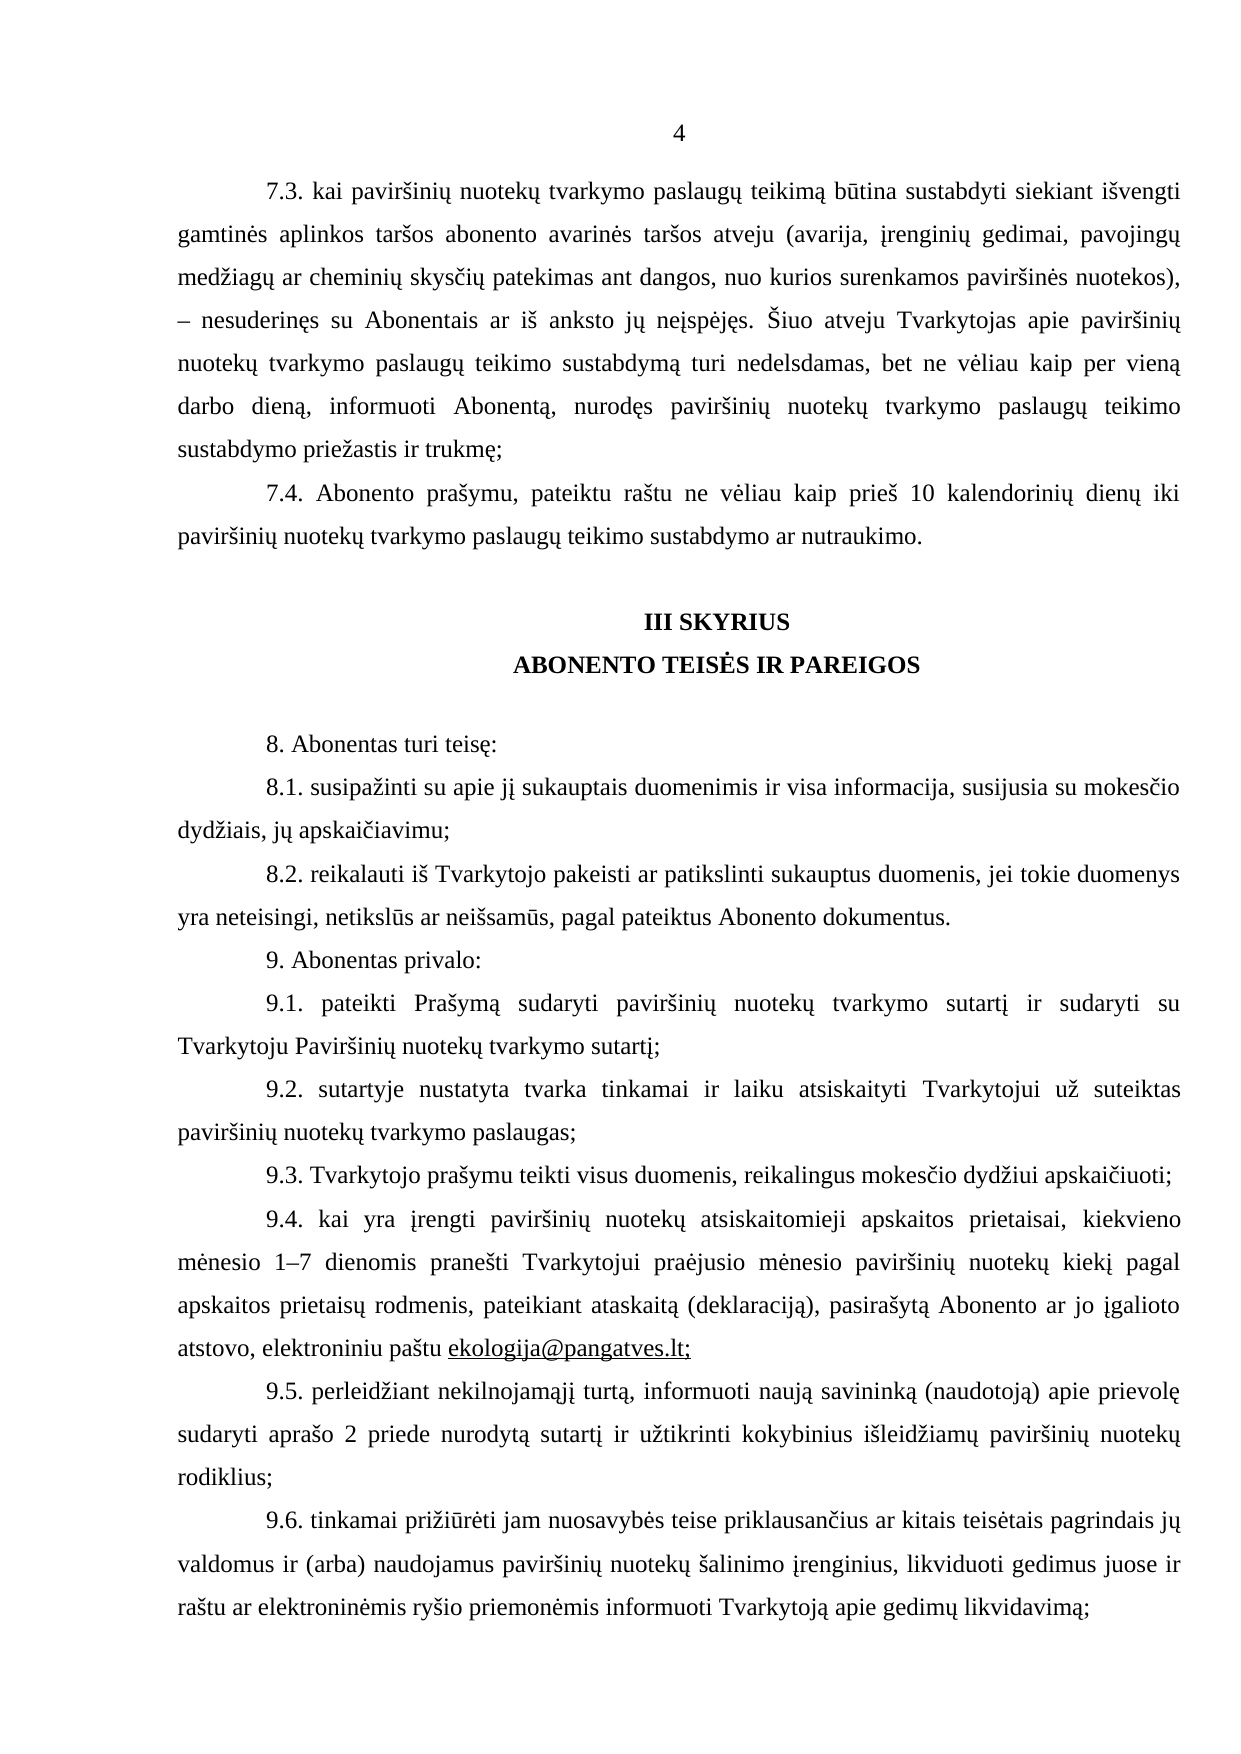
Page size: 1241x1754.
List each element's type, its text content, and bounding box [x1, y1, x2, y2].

text 9.4. kai yra įrengti paviršinių nuotekų atsiskaitomieji apskaitos prietaisai, kiekvieno mėnesio 1–7 dienomis pranešti Tvarkytojui praėjusio mėnesio paviršinių nuotekų kiekį pagal apskaitos prietaisų rodmenis, pateikiant ataskaitą (deklaraciją), pasirašytą Abonento ar jo įgalioto atstovo, elektroniniu paštu ekologija@pangatves.lt; [177, 1204, 1181, 1362]
text 7.4. Abonento prašymu, pateiktu raštu ne vėliau kaip prieš 10 kalendorinių dienų iki paviršinių nuotekų tvarkymo paslaugų teikimo sustabdymo ar nutraukimo. [177, 478, 1181, 549]
text 9.5. perleidžiant nekilnojamąjį turtą, informuoti naują savininką (naudotoją) apie prievolę sudaryti aprašo 2 priede nurodytą sutartį ir užtikrinti kokybinius išleidžiamų paviršinių nuotekų rodiklius; [177, 1376, 1181, 1491]
text 9.3. Tvarkytojo prašymu teikti visus duomenis, reikalingus mokesčio dydžiui apskaičiuoti; [177, 1161, 1181, 1189]
text 9. Abonentas privalo: [177, 945, 1181, 974]
text III SKYRIUS [177, 607, 1181, 636]
text 8. Abonentas turi teisę: [177, 729, 1181, 758]
text ABONENTO TEISĖS IR PAREIGOS [177, 650, 1181, 679]
text 9.2. sutartyje nustatyta tvarka tinkamai ir laiku atsiskaityti Tvarkytojui už suteiktas paviršinių nuotekų tvarkymo paslaugas; [177, 1074, 1181, 1146]
text 9.6. tinkamai prižiūrėti jam nuosavybės teise priklausančius ar kitais teisėtais pagrindais jų valdomus ir (arba) naudojamus paviršinių nuotekų šalinimo įrenginius, likviduoti gedimus juose ir raštu ar elektroninėmis ryšio priemonėmis informuoti Tvarkytoją apie gedimų likvidavimą; [177, 1506, 1181, 1621]
text 9.1. pateikti Prašymą sudaryti paviršinių nuotekų tvarkymo sutartį ir sudaryti su Tvarkytoju Paviršinių nuotekų tvarkymo sutartį; [177, 988, 1181, 1060]
text 8.2. reikalauti iš Tvarkytojo pakeisti ar patikslinti sukauptus duomenis, jei tokie duomenys yra neteisingi, netikslūs ar neišsamūs, pagal pateiktus Abonento dokumentus. [177, 859, 1181, 931]
text 8.1. susipažinti su apie jį sukauptais duomenimis ir visa informacija, susijusia su mokesčio dydžiais, jų apskaičiavimu; [177, 772, 1181, 844]
text 7.3. kai paviršinių nuotekų tvarkymo paslaugų teikimą būtina sustabdyti siekiant išvengti gamtinės aplinkos taršos abonento avarinės taršos atveju (avarija, įrenginių gedimai, pavojingų medžiagų ar cheminių skysčių patekimas ant dangos, nuo kurios surenkamos paviršinės nuotekos), – nesuderinęs su Abonentais ar iš anksto jų neįspėjęs. Šiuo atveju Tvarkytojas apie paviršinių nuotekų tvarkymo paslaugų teikimo sustabdymą turi nedelsdamas, bet ne vėliau kaip per vieną darbo dieną, informuoti Abonentą, nurodęs paviršinių nuotekų tvarkymo paslaugų teikimo sustabdymo priežastis ir trukmę; [177, 176, 1181, 463]
